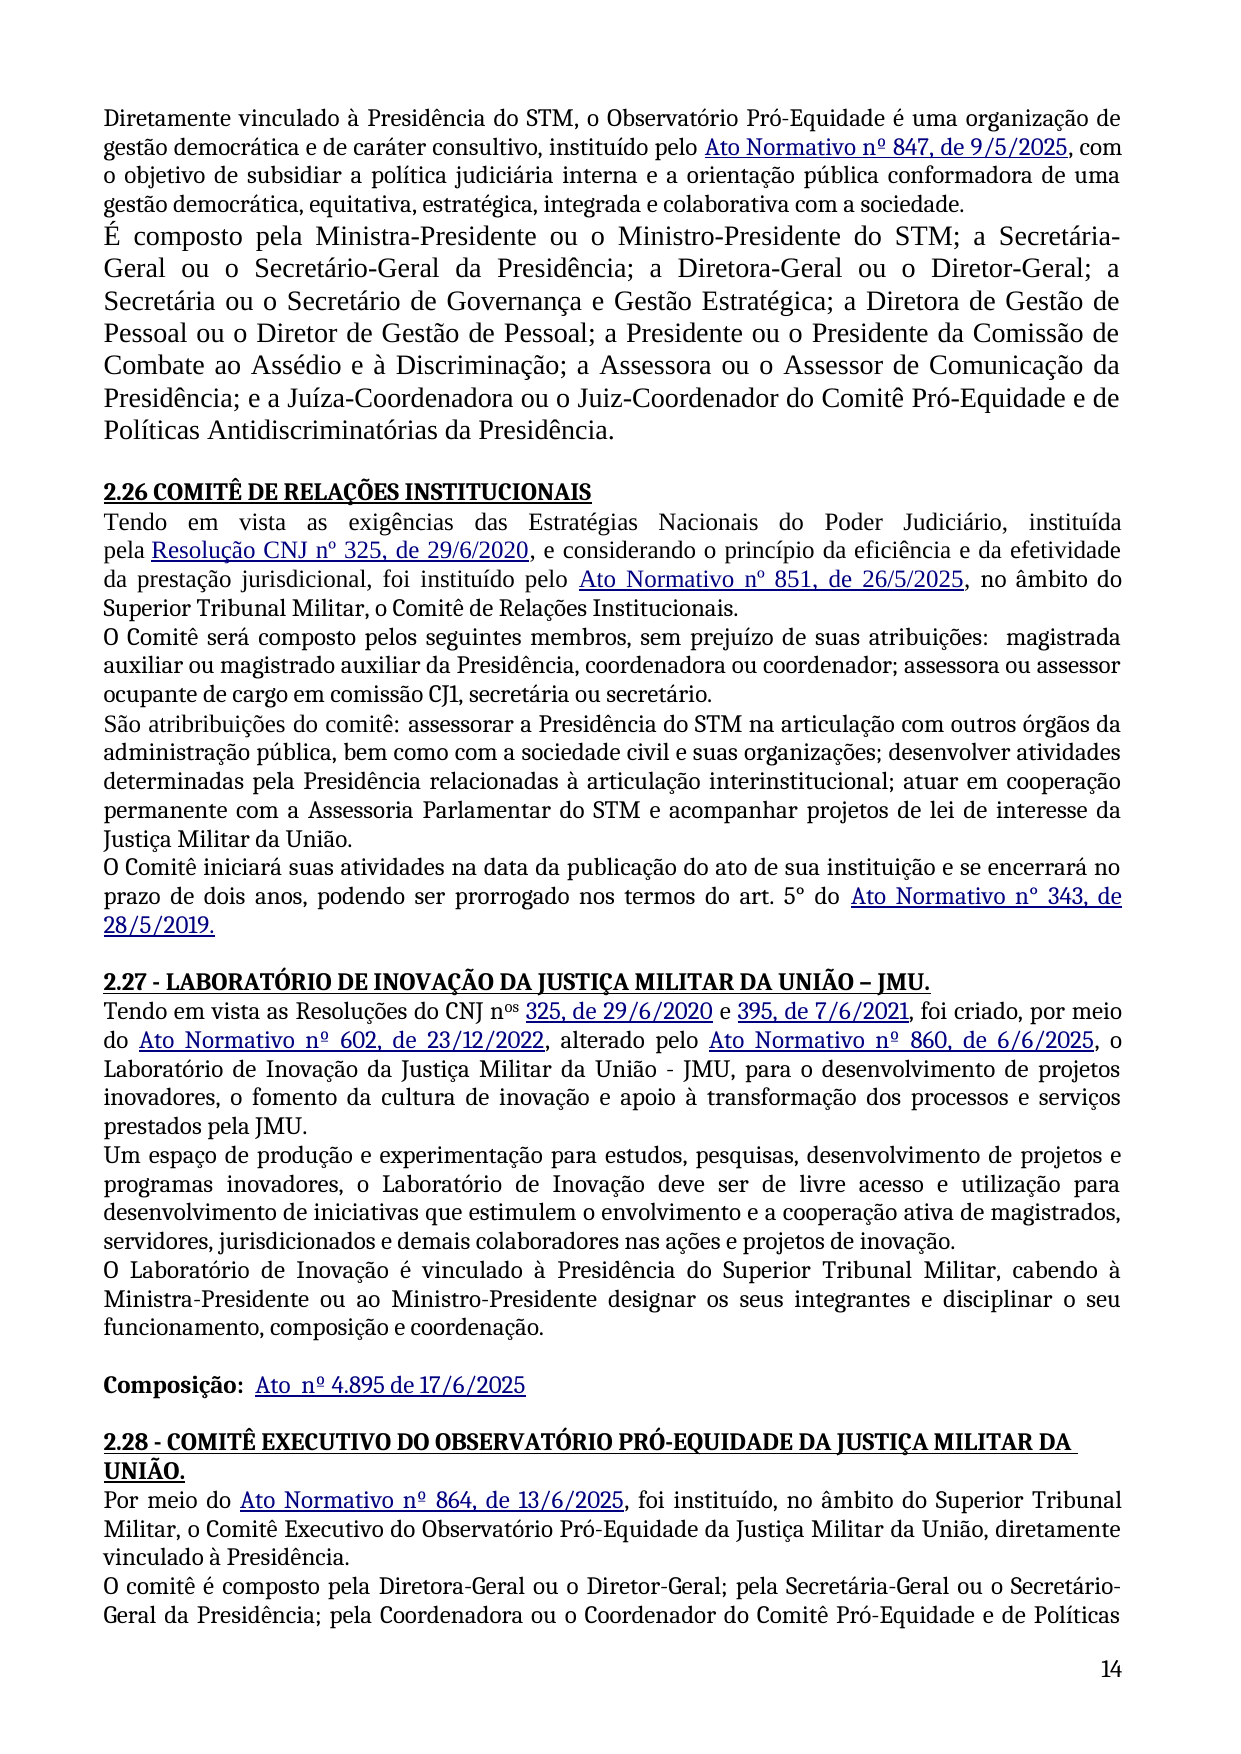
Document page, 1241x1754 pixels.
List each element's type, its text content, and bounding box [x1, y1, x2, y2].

text É composto pela Ministra-Presidente ou o Ministro-Presidente do STM; a Secretária-Geral ou o Secretário-Geral da Presidência; a Diretora-Geral ou o Diretor-Geral; a Secretária ou o Secretário de Governança e Gestão Estratégica; a Diretora de Gestão de Pessoal ou o Diretor de Gestão de Pessoal; a Presidente ou o Presidente da Comissão de Combate ao Assédio e à Discriminação; a Assessora ou o Assessor de Comunicação da Presidência; e a Juíza-Coordenadora ou o Juiz-Coordenador do Comitê Pró-Equidade e de Políticas Antidiscriminatórias da Presidência. [103, 219, 1122, 446]
text 2.26 COMITÊ DE RELAÇÕES INSTITUCIONAIS [103, 478, 1122, 507]
text O Comitê iniciará suas atividades na data da publicação do ato de sua instituição e se encerrará no prazo de dois anos, podendo ser prorrogado nos termos do art. 5° do Ato Normativo n° 343, de 28/5/2019. [103, 853, 1122, 939]
text Por meio do Ato Normativo nº 864, de 13/6/2025, foi instituído, no âmbito do Superior Tribunal Militar, o Comitê Executivo do Observatório Pró-Equidade da Justiça Militar da União, diretamente vinculado à Presidência. [103, 1486, 1122, 1572]
text O Comitê será composto pelos seguintes membros, sem prejuízo de suas atribuições: magistrada auxiliar ou magistrado auxiliar da Presidência, coordenadora ou coordenador; assessora ou assessor ocupante de cargo em comissão CJ1, secretária ou secretário. [103, 622, 1122, 709]
text Diretamente vinculado à Presidência do STM, o Observatório Pró-Equidade é uma organização de gestão democrática e de caráter consultivo, instituído pelo Ato Normativo nº 847, de 9/5/2025, com o objetivo de subsidiar a política judiciária interna e a orientação pública conformadora de uma gestão democrática, equitativa, estratégica, integrada e colaborativa com a sociedade. [103, 104, 1122, 219]
text 2.28 - COMITÊ EXECUTIVO DO OBSERVATÓRIO PRÓ-EQUIDADE DA JUSTIÇA MILITAR DA UNIÃO. [103, 1428, 1122, 1486]
text O comitê é composto pela Diretora-Geral ou o Diretor-Geral; pela Secretária-Geral ou o Secretário-Geral da Presidência; pela Coordenadora ou o Coordenador do Comitê Pró-Equidade e de Políticas [103, 1572, 1122, 1629]
text Tendo em vista as exigências das Estratégias Nacionais do Poder Judiciário, instituída pela Resolução CNJ nº 325, de 29/6/2020, e considerando o princípio da eficiência e da efetividade da prestação jurisdicional, foi instituído pelo Ato Normativo nº 851, de 26/5/2025, no âmbito do Superior Tribunal Militar, o Comitê de Relações Institucionais. [103, 507, 1122, 622]
text 2.27 - LABORATÓRIO DE INOVAÇÃO DA JUSTIÇA MILITAR DA UNIÃO – JMU. [103, 968, 1122, 997]
text Um espaço de produção e experimentação para estudos, pesquisas, desenvolvimento de projetos e programas inovadores, o Laboratório de Inovação deve ser de livre acesso e utilização para desenvolvimento de iniciativas que estimulem o envolvimento e a cooperação ativa de magistrados, servidores, jurisdicionados e demais colaboradores nas ações e projetos de inovação. [103, 1141, 1122, 1256]
text O Laboratório de Inovação é vinculado à Presidência do Superior Tribunal Militar, cabendo à Ministra-Presidente ou ao Ministro-Presidente designar os seus integrantes e disciplinar o seu funcionamento, composição e coordenação. [103, 1256, 1122, 1342]
text São atribribuições do comitê: assessorar a Presidência do STM na articulação com outros órgãos da administração pública, bem como com a sociedade civil e suas organizações; desenvolver atividades determinadas pela Presidência relacionadas à articulação interinstitucional; atuar em cooperação permanente com a Assessoria Parlamentar do STM e acompanhar projetos de lei de interesse da Justiça Militar da União. [103, 709, 1122, 853]
text Tendo em vista as Resoluções do CNJ nos 325, de 29/6/2020 e 395, de 7/6/2021, foi criado, por meio do Ato Normativo nº 602, de 23/12/2022, alterado pelo Ato Normativo nº 860, de 6/6/2025, o Laboratório de Inovação da Justiça Militar da União - JMU, para o desenvolvimento de projetos inovadores, o fomento da cultura de inovação e apoio à transformação dos processos e serviços prestados pela JMU. [103, 997, 1122, 1141]
text Composição: Ato nº 4.895 de 17/6/2025 [103, 1371, 1122, 1399]
